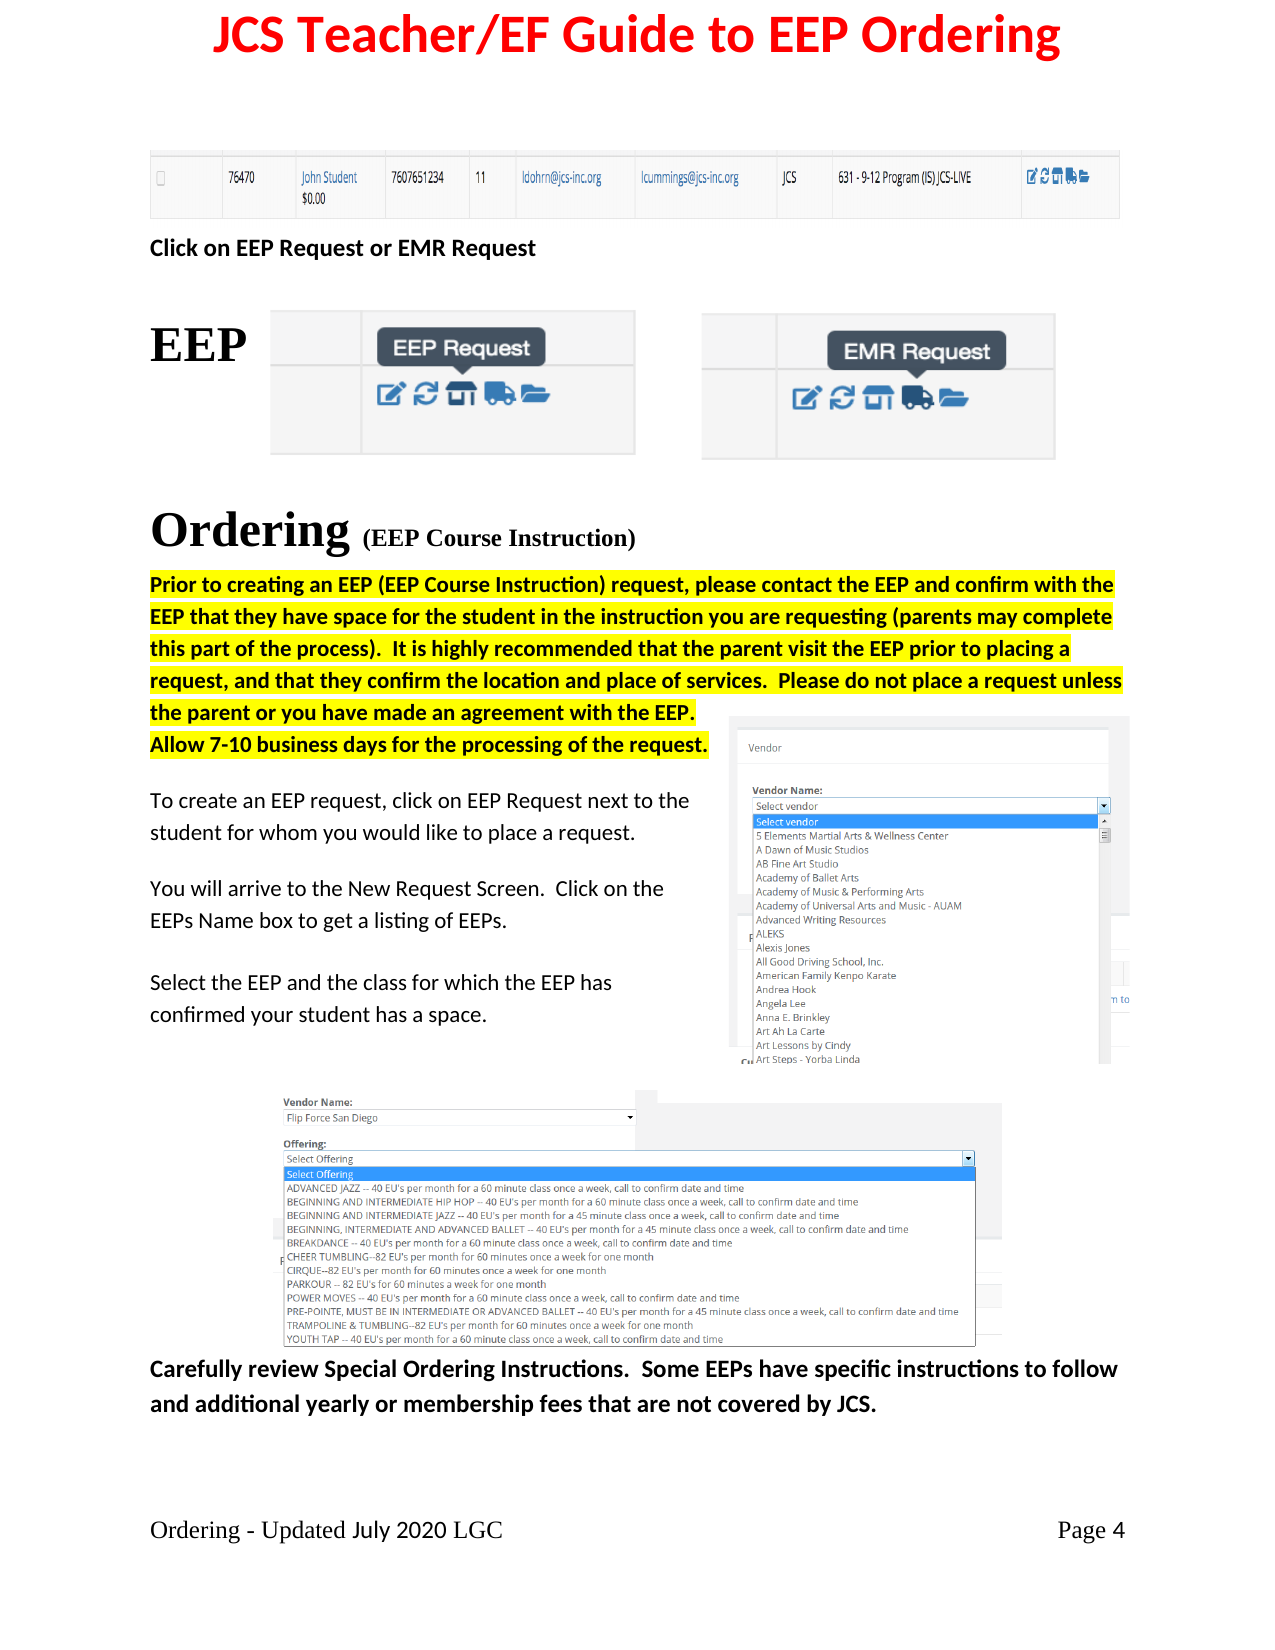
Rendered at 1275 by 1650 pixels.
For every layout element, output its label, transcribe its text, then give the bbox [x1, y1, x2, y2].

text Click on EEP Request or EMR Request [150, 232, 1125, 262]
picture [701, 291, 1080, 481]
text Prior to creating an EEP (EEP Course Instruction) request, please contact the EEP and confirm with the EEP that they have space for the student in the instruction you are requesting (parents may complete this part of the process). It is highly recommended that the parent visit the EEP prior to placing a request, and that they confirm the location and place of services. Please do not place a request unless the parent or you have made an agreement with the EEP. Allow 7-10 business days for the processing of the request. [150, 570, 1125, 759]
picture [270, 291, 662, 481]
text You will arrive to the New Request Screen. Click on the EEPs Name box to get a listing of EEPs. [150, 874, 728, 934]
picture [150, 150, 1125, 228]
text Carefully review Special Ordering Instructions. Some EEPs have specific instructions to follow and additional yearly or membership fees that are not covered by JCS. [150, 1353, 1125, 1419]
subtitle EEP Ordering (EEP Course Instruction) [150, 314, 1125, 557]
text Select the EEP and the class for which the EEP has confirmed your student has a space. [150, 968, 728, 1029]
text To create an EEP request, click on EEP Request next to the student for whom you would like to place a request. [150, 786, 728, 846]
picture [273, 1090, 1002, 1349]
picture [728, 716, 1130, 1064]
